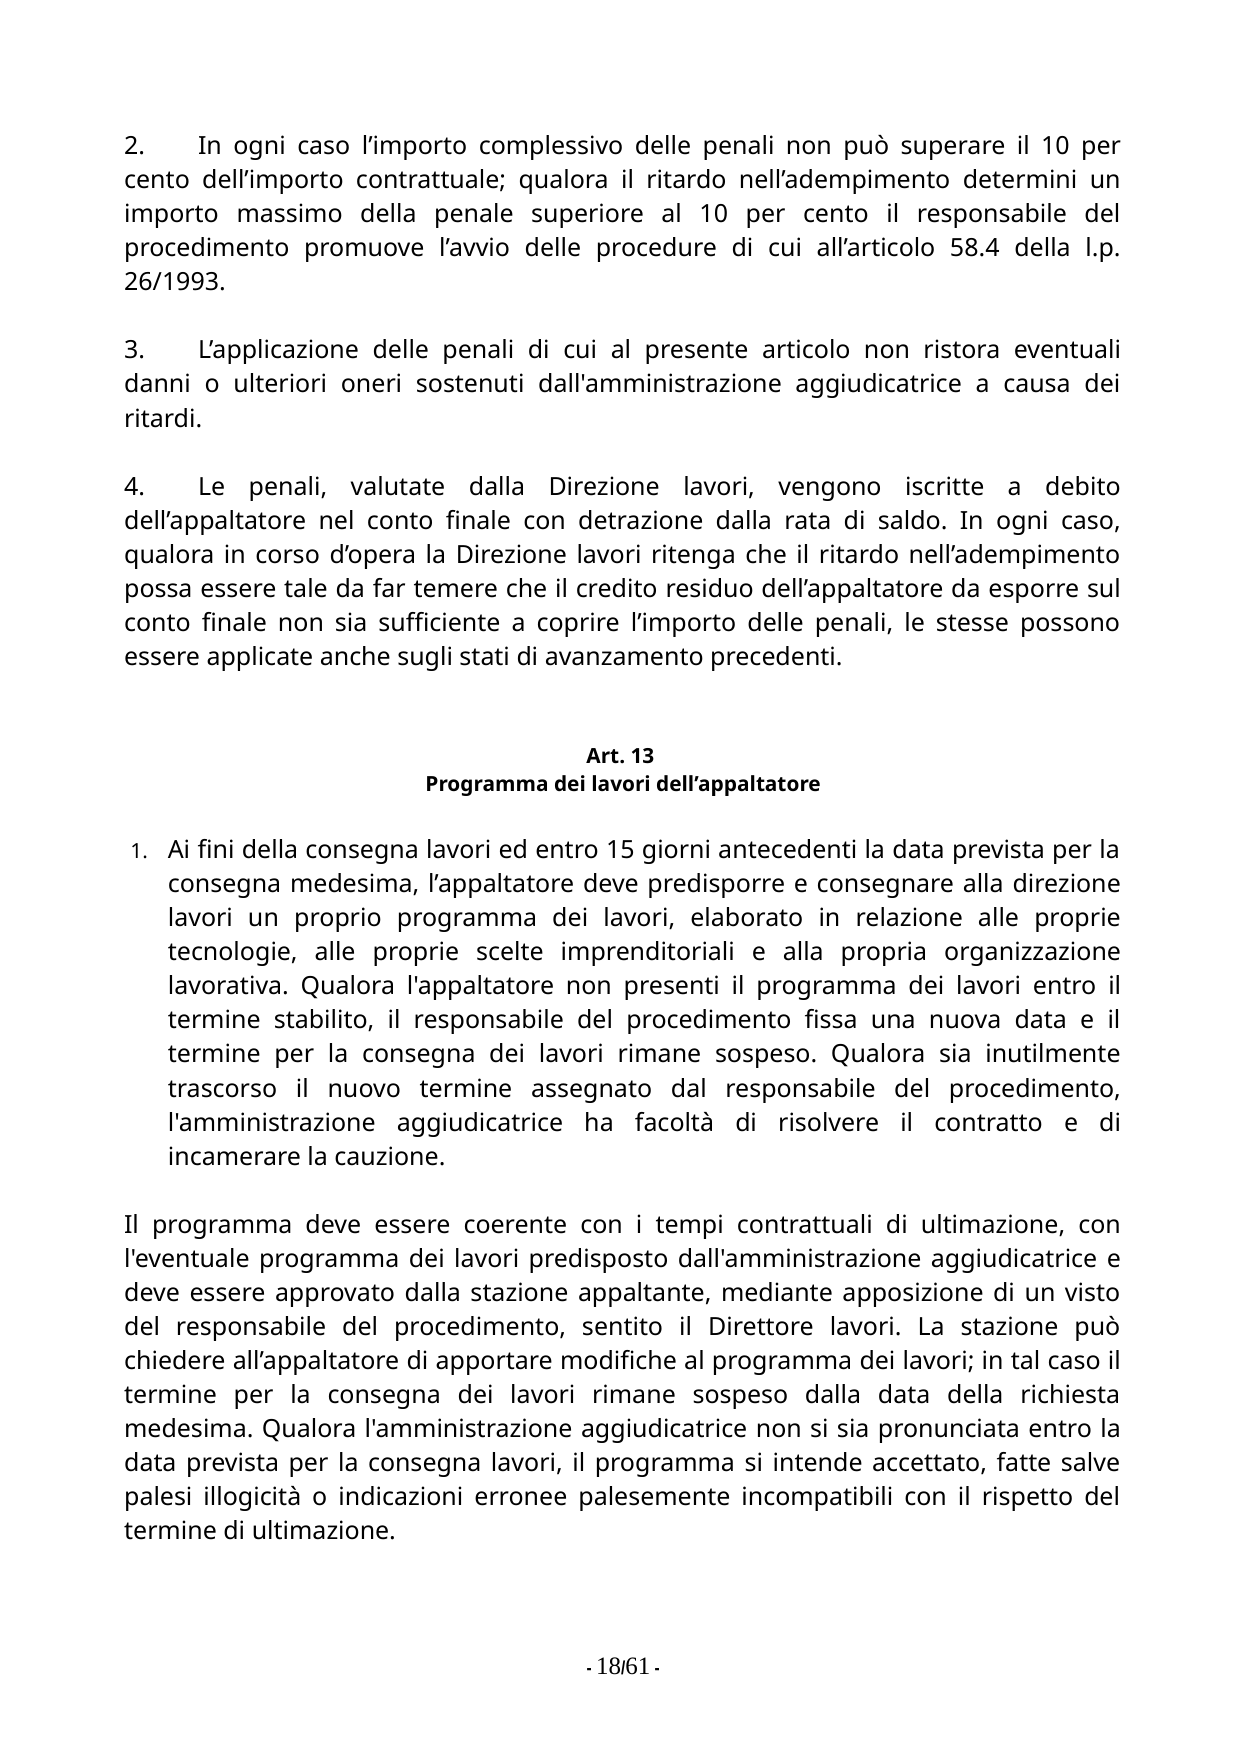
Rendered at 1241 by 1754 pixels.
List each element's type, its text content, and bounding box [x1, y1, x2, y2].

text Il programma deve essere coerente con i tempi contrattuali di ultimazione, con l'eventuale programma dei lavori predisposto dall'amministrazione aggiudicatrice e deve essere approvato dalla stazione appaltante, mediante apposizione di un visto del responsabile del procedimento, sentito il Direttore lavori. La stazione può chiedere all’appaltatore di apportare modifiche al programma dei lavori; in tal caso il termine per la consegna dei lavori rimane sospeso dalla data della richiesta medesima. Qualora l'amministrazione aggiudicatrice non si sia pronunciata entro la data prevista per la consegna lavori, il programma si intende accettato, fatte salve palesi illogicità o indicazioni erronee palesemente incompatibili con il rispetto del termine di ultimazione. [124, 1206, 1122, 1547]
subtitle Art. 13 Programma dei lavori dell’appaltatore [124, 741, 1122, 798]
text 4. Le penali, valutate dalla Direzione lavori, vengono iscritte a debito dell’appaltatore nel conto finale con detrazione dalla rata di saldo. In ogni caso, qualora in corso d’opera la Direzione lavori ritenga che il ritardo nell’adempimento possa essere tale da far temere che il credito residuo dell’appaltatore da esporre sul conto finale non sia sufficiente a coprire l’importo delle penali, le stesse possono essere applicate anche sugli stati di avanzamento precedenti. [124, 468, 1122, 673]
text 3. L’applicazione delle penali di cui al presente articolo non ristora eventuali danni o ulteriori oneri sostenuti dall'amministrazione aggiudicatrice a causa dei ritardi. [124, 332, 1122, 434]
list Ai fini della consegna lavori ed entro 15 giorni antecedenti la data prevista per la consegna medesima, l’appaltatore deve predisporre e consegnare alla direzione lavori un proprio programma dei lavori, elaborato in relazione alle proprie tecnologie, alle proprie scelte imprenditoriali e alla propria organizzazione lavorativa. Qualora l'appaltatore non presenti il programma dei lavori entro il termine stabilito, il responsabile del procedimento fissa una nuova data e il termine per la consegna dei lavori rimane sospeso. Qualora sia inutilmente trascorso il nuovo termine assegnato dal responsabile del procedimento, l'amministrazione aggiudicatrice ha facoltà di risolvere il contratto e di incamerare la cauzione. [130, 832, 1122, 1172]
text 2. In ogni caso l’importo complessivo delle penali non può superare il 10 per cento dell’importo contrattuale; qualora il ritardo nell’adempimento determini un importo massimo della penale superiore al 10 per cento il responsabile del procedimento promuove l’avvio delle procedure di cui all’articolo 58.4 della l.p. 26/1993. [124, 128, 1122, 298]
